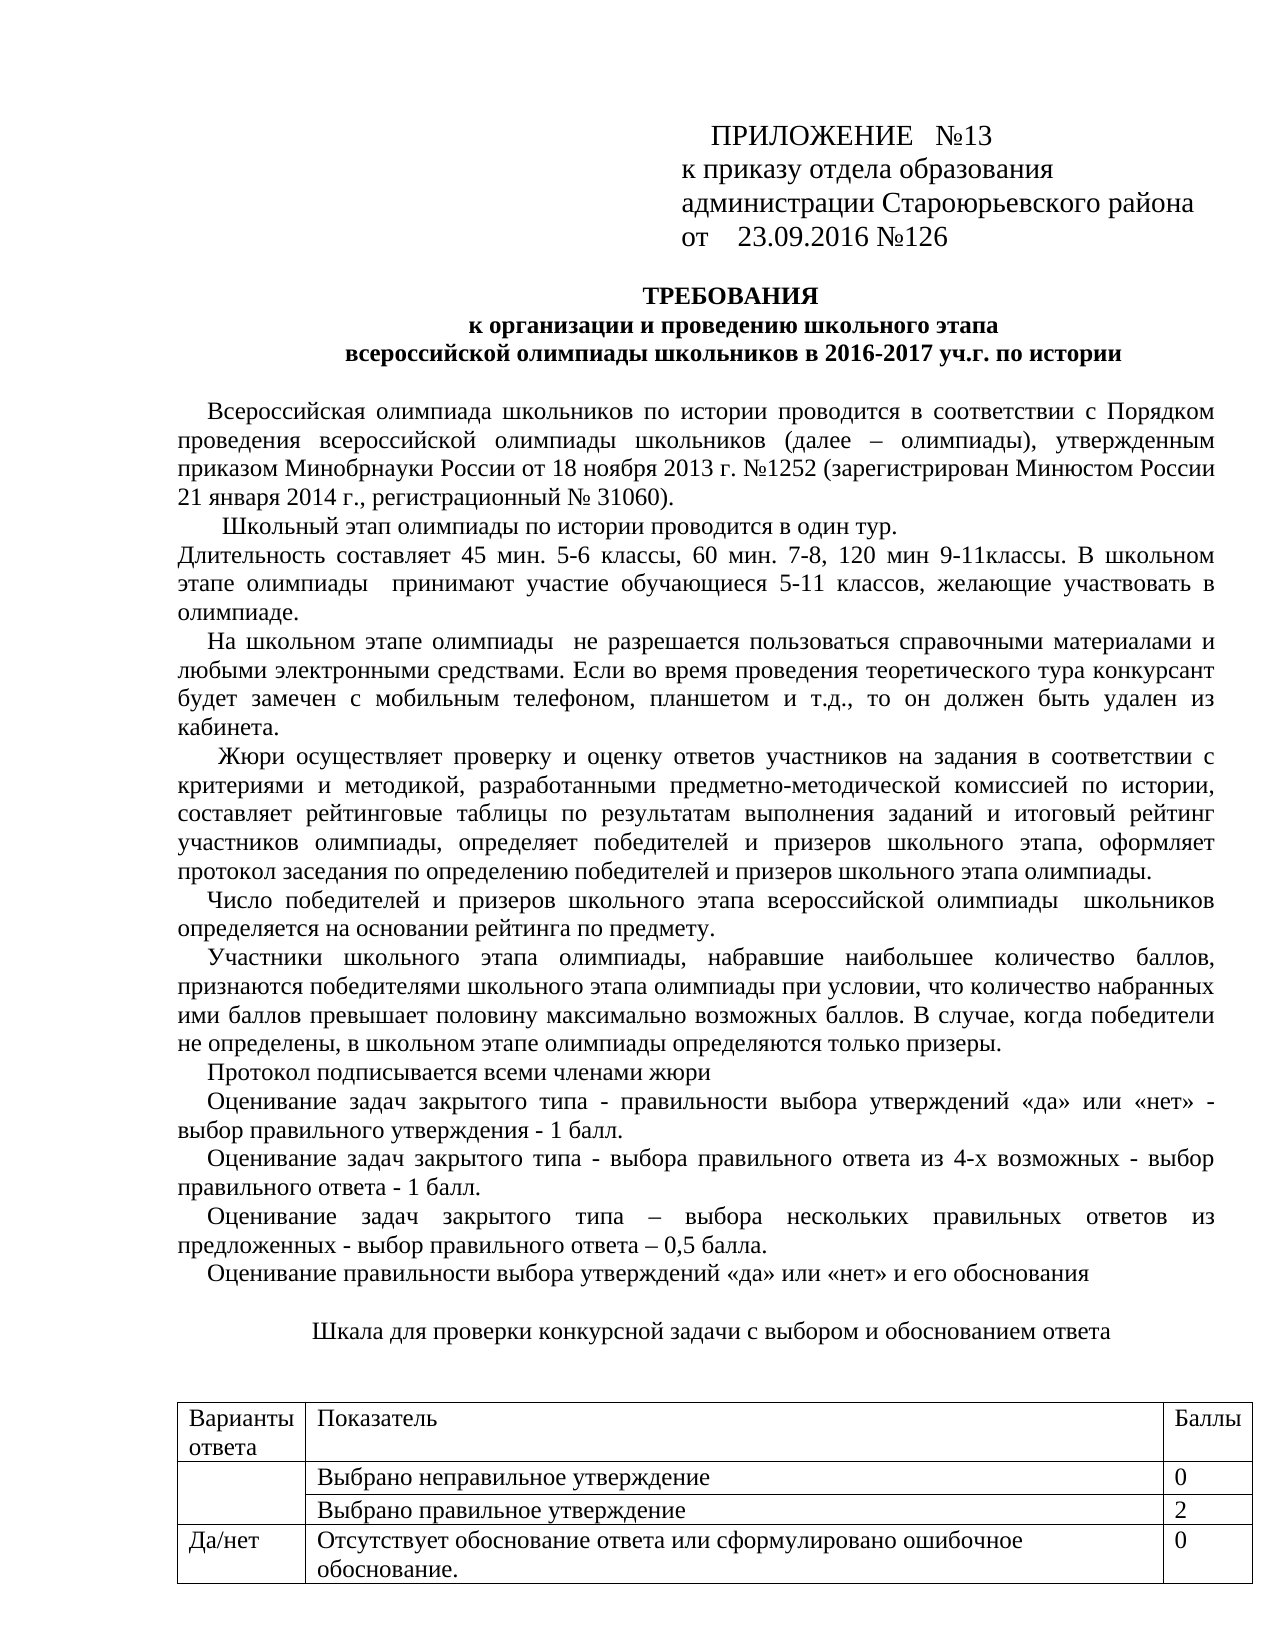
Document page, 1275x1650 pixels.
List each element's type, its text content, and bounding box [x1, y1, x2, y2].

table_header Варианты ответа [178, 1403, 305, 1461]
table_header Показатель [306, 1403, 1163, 1461]
text от 23.09.2016 №126 [177, 219, 1216, 252]
table_cell Да/нет [178, 1525, 305, 1582]
text Шкала для проверки конкурсной задачи с выбором и обоснованием ответа [177, 1316, 1216, 1345]
table_cell [178, 1462, 305, 1524]
text к приказу отдела образования [258, 152, 1216, 185]
table_cell 2 [1164, 1495, 1252, 1524]
table_cell Отсутствует обоснование ответа или сформулировано ошибочное обоснование. [306, 1525, 1163, 1582]
text Участники школьного этапа олимпиады, набравшие наибольшее количество баллов, признаются победителями школьного этапа олимпиады при условии, что количество набранных ими баллов превышает половину максимально возможных баллов. В случае, когда победители не определены, в школьном этапе олимпиады определяются только призеры. [177, 942, 1216, 1057]
text На школьном этапе олимпиады не разрешается пользоваться справочными материалами и любыми электронными средствами. Если во время проведения теоретического тура конкурсант будет замечен с мобильным телефоном, планшетом и т.д., то он должен быть удален из кабинета. [177, 626, 1216, 741]
table_cell Выбрано правильное утверждение [306, 1495, 1163, 1524]
table_cell 0 [1164, 1462, 1252, 1494]
text Школьный этап олимпиады по истории проводится в один тур. [177, 511, 1216, 540]
text Число победителей и призеров школьного этапа всероссийской олимпиады школьников определяется на основании рейтинга по предмету. [177, 885, 1216, 942]
table_header Баллы [1164, 1403, 1252, 1461]
text Жюри осуществляет проверку и оценку ответов участников на задания в соответствии с критериями и методикой, разработанными предметно-методической комиссией по истории, составляет рейтинговые таблицы по результатам выполнения заданий и итоговый рейтинг участников олимпиады, определяет победителей и призеров школьного этапа, оформляет протокол заседания по определению победителей и призеров школьного этапа олимпиады. [177, 741, 1216, 885]
text к организации и проведению школьного этапа [177, 310, 1216, 338]
text Длительность составляет 45 мин. 5-6 классы, 60 мин. 7-8, 120 мин 9-11классы. В школьном этапе олимпиады принимают участие обучающиеся 5-11 классов, желающие участвовать в олимпиаде. [177, 540, 1216, 626]
text Протокол подписывается всеми членами жюри [177, 1057, 1216, 1086]
text всероссийской олимпиады школьников в 2016-2017 уч.г. по истории [177, 338, 1216, 367]
table_cell 0 [1164, 1525, 1252, 1582]
text Оценивание задач закрытого типа – выбора нескольких правильных ответов из предложенных - выбор правильного ответа – 0,5 балла. [177, 1201, 1216, 1258]
text Оценивание правильности выбора утверждений «да» или «нет» и его обоснования [177, 1258, 1216, 1287]
table_cell Выбрано неправильное утверждение [306, 1462, 1163, 1494]
text Оценивание задач закрытого типа - правильности выбора утверждений «да» или «нет» - выбор правильного утверждения - 1 балл. [177, 1086, 1216, 1143]
text ПРИЛОЖЕНИЕ №13 [258, 118, 1216, 152]
text администрации Староюрьевского района [258, 185, 1216, 219]
text ТРЕБОВАНИЯ [177, 281, 1216, 310]
text Оценивание задач закрытого типа - выбора правильного ответа из 4-х возможных - выбор правильного ответа - 1 балл. [177, 1143, 1216, 1201]
text Всероссийская олимпиада школьников по истории проводится в соответствии с Порядком проведения всероссийской олимпиады школьников (далее – олимпиады), утвержденным приказом Минобрнауки России от 18 ноября 2013 г. №1252 (зарегистрирован Минюстом России 21 января 2014 г., регистрационный № 31060). [177, 396, 1216, 511]
